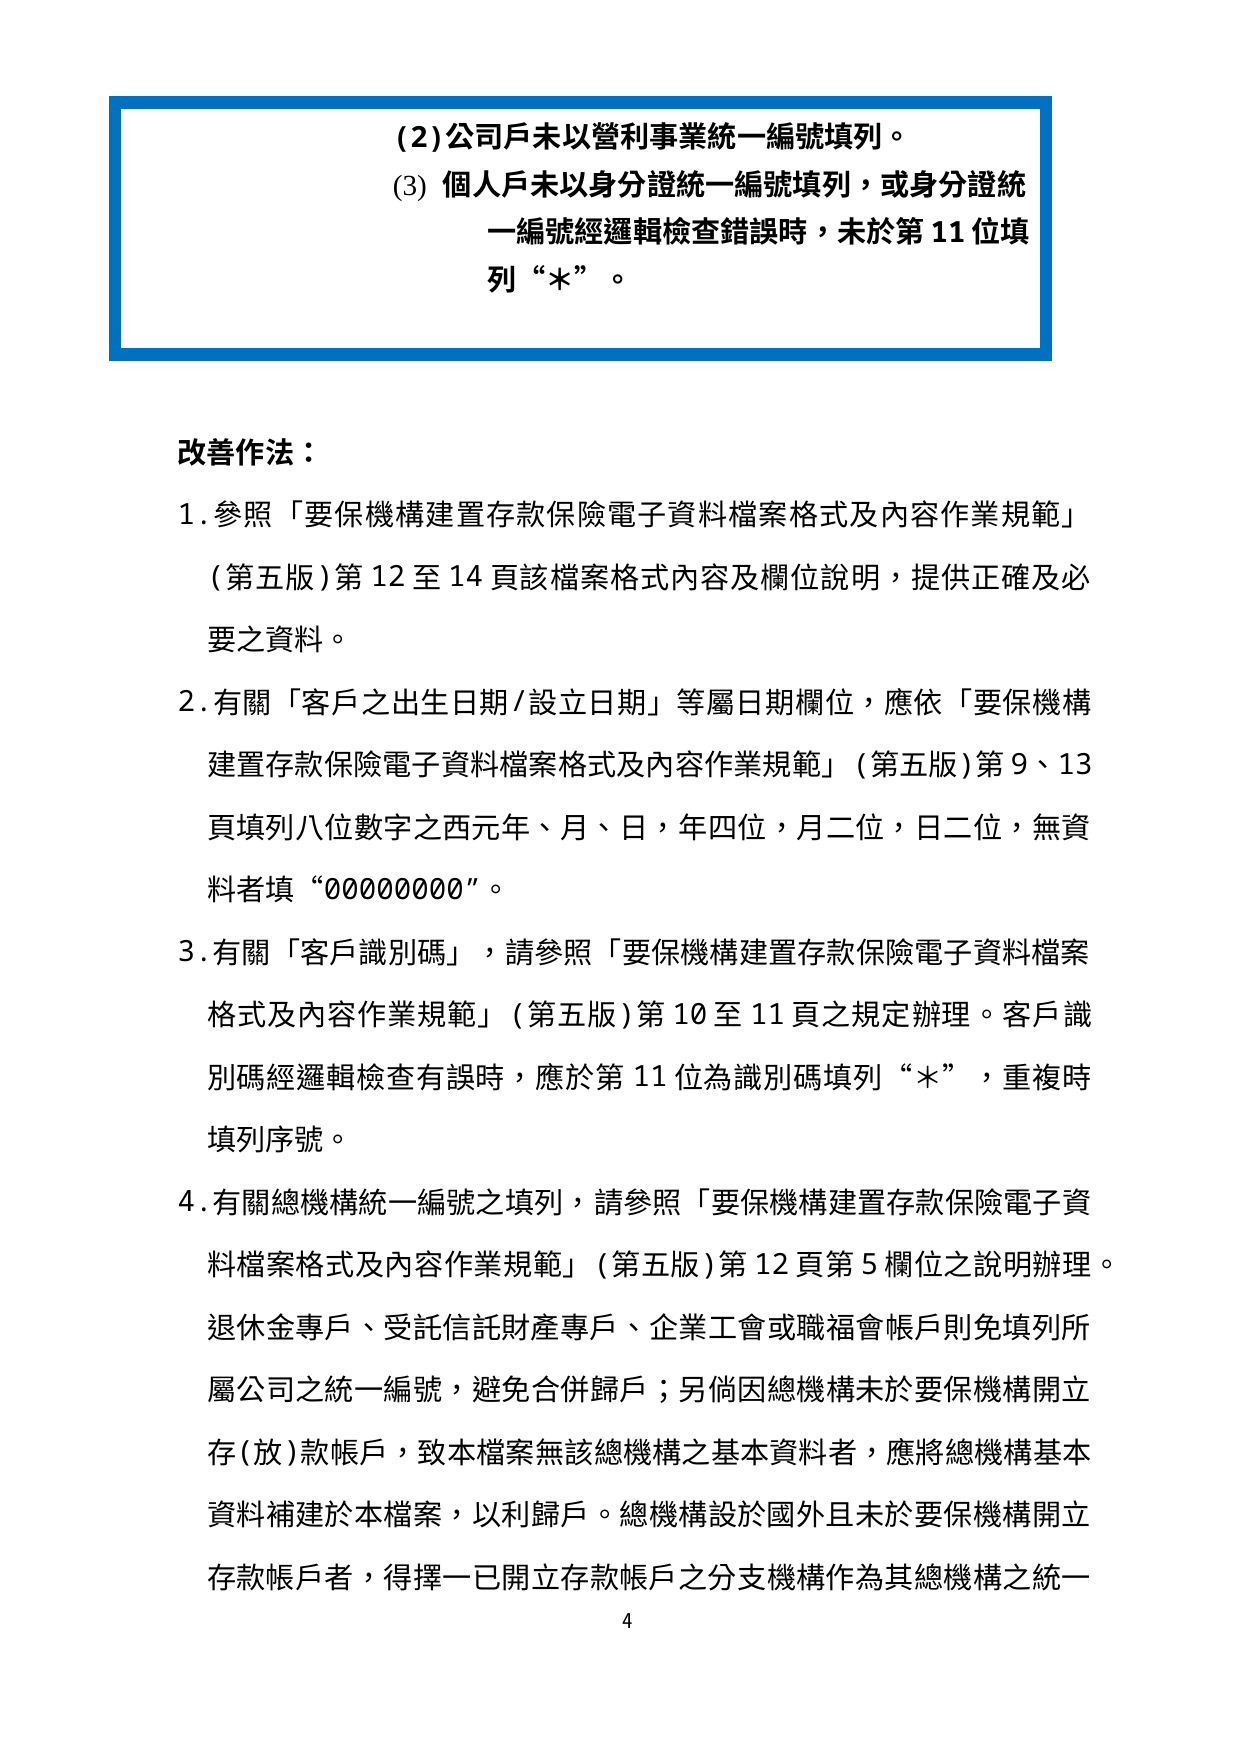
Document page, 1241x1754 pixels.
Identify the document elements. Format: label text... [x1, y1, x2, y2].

text 1.參照「要保機構建置存款保險電子資料檔案格式及內容作業規範」(第五版)第12至14頁該檔案格式內容及欄位說明，提供正確及必要之資料。 [177, 471, 1093, 659]
table_header 態樣二：客戶基本資料檔(A11、B11及C11)有下列缺失，影響存款歸戶正確性： 檔案欄位資料長度與作業規範不符。 「行業別」空白或代碼於行業別代碼檔(T28)無對應資料。 「客戶之出生日期/設立日期」欄位，有晚於查核基準日或「建檔或開戶日期」，或與「建檔或開戶日期」相距久遠（超逾百年），且「客戶狀態碼」註記“正常”，資料顯欠合理情事。 「客戶戶籍地址」及「客戶通訊地址」欄位均空白或資料欠齊全。 「戶名1」空白或誤填載“NO-NAME”。 「客戶狀態碼」與各類存款檔中「存款帳戶狀況碼」不一致。 「客戶之總機構統一編號/歸戶之客戶識別碼」，有下列缺失： 退休金專戶、受託信託財產專戶、企業工會、職福會等帳戶誤填列所屬營利事業或個人（代表人）身分證統一編號。 要保機構作業專戶誤填列個人（代表人）身分證統一編號。 屬同一公司（機構）之分公司（分支機構），未填列其總公司（機構）營利事業統一編號或填列不一致。 公司籌備處、營利事業、非法人團體(組織)誤填列個人（代表人）身分證統一編號。 個人戶誤填列公司戶之營利事業統一編號。 不同客戶填列相同且明顯錯誤之“00000000 *”或“99999999 *”等。 「客戶識別碼」，有下列缺失： 非法人團體或組織誤以個人身分證統一編號填列。 公司戶未以營利事業統一編號填列。 個人戶未以身分證統一編號填列，或身分證統一編號經邏輯檢查錯誤時，未於第11位填列“＊”。 [121, 109, 1040, 348]
text 3.有關「客戶識別碼」，請參照「要保機構建置存款保險電子資料檔案格式及內容作業規範」(第五版)第10至11頁之規定辦理。客戶識別碼經邏輯檢查有誤時，應於第11位為識別碼填列“＊”，重複時填列序號。 [177, 909, 1093, 1159]
text 改善作法： [177, 409, 1093, 471]
text 4.有關總機構統一編號之填列，請參照「要保機構建置存款保險電子資料檔案格式及內容作業規範」(第五版)第12頁第5欄位之說明辦理。退休金專戶、受託信託財產專戶、企業工會或職福會帳戶則免填列所屬公司之統一編號，避免合併歸戶；另倘因總機構未於要保機構開立存(放)款帳戶，致本檔案無該總機構之基本資料者，應將總機構基本資料補建於本檔案，以利歸戶。總機構設於國外且未於要保機構開立存款帳戶者，得擇一已開立存款帳戶之分支機構作為其總機構之統一編號建置。 [177, 1159, 1093, 1596]
text 2.有關「客戶之出生日期/設立日期」等屬日期欄位，應依「要保機構建置存款保險電子資料檔案格式及內容作業規範」(第五版)第9、13頁填列八位數字之西元年、月、日，年四位，月二位，日二位，無資料者填“00000000”。 [177, 659, 1093, 909]
